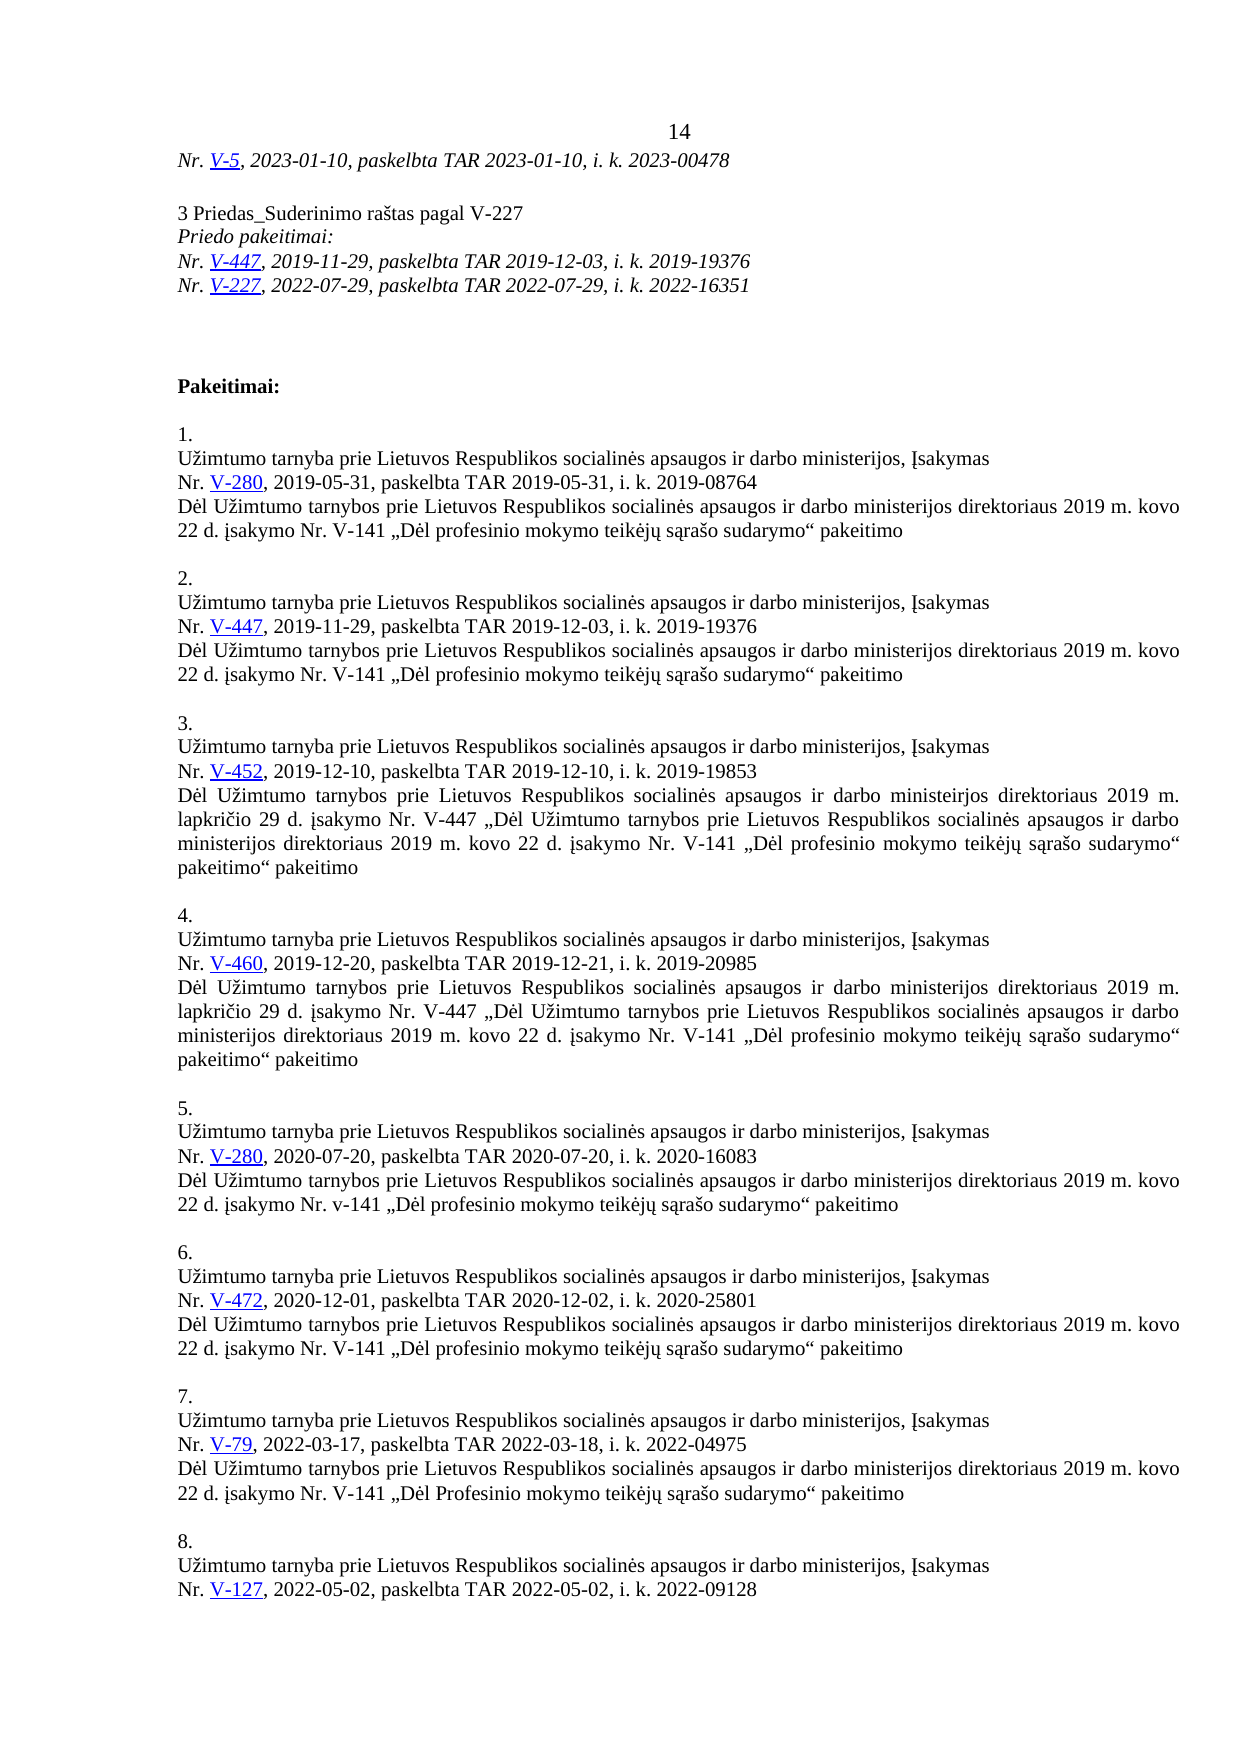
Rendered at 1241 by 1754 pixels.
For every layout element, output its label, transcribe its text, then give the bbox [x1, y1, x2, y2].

text Dėl Užimtumo tarnybos prie Lietuvos Respublikos socialinės apsaugos ir darbo ministerijos direktoriaus 2019 m. lapkričio 29 d. įsakymo Nr. V-447 „Dėl Užimtumo tarnybos prie Lietuvos Respublikos socialinės apsaugos ir darbo ministerijos direktoriaus 2019 m. kovo 22 d. įsakymo Nr. V-141 „Dėl profesinio mokymo teikėjų sąrašo sudarymo“ pakeitimo“ pakeitimo [177, 975, 1181, 1071]
text Nr. V-79, 2022-03-17, paskelbta TAR 2022-03-18, i. k. 2022-04975 [177, 1432, 1181, 1456]
text Dėl Užimtumo tarnybos prie Lietuvos Respublikos socialinės apsaugos ir darbo ministerijos direktoriaus 2019 m. kovo 22 d. įsakymo Nr. V-141 „Dėl profesinio mokymo teikėjų sąrašo sudarymo“ pakeitimo [177, 638, 1181, 686]
text Nr. V-452, 2019-12-10, paskelbta TAR 2019-12-10, i. k. 2019-19853 [177, 758, 1181, 783]
text Užimtumo tarnyba prie Lietuvos Respublikos socialinės apsaugos ir darbo ministerijos, Įsakymas [177, 1264, 1181, 1288]
text Priedo pakeitimai: [177, 224, 1181, 248]
text Nr. V-227, 2022-07-29, paskelbta TAR 2022-07-29, i. k. 2022-16351 [177, 273, 1181, 297]
text Nr. V-280, 2020-07-20, paskelbta TAR 2020-07-20, i. k. 2020-16083 [177, 1143, 1181, 1168]
text Užimtumo tarnyba prie Lietuvos Respublikos socialinės apsaugos ir darbo ministerijos, Įsakymas [177, 1408, 1181, 1432]
text 6. [177, 1240, 1181, 1264]
text 3. [177, 710, 1181, 734]
text Užimtumo tarnyba prie Lietuvos Respublikos socialinės apsaugos ir darbo ministerijos, Įsakymas [177, 590, 1181, 614]
text Užimtumo tarnyba prie Lietuvos Respublikos socialinės apsaugos ir darbo ministerijos, Įsakymas [177, 734, 1181, 758]
text Nr. V-447, 2019-11-29, paskelbta TAR 2019-12-03, i. k. 2019-19376 [177, 614, 1181, 638]
text Nr. V-447, 2019-11-29, paskelbta TAR 2019-12-03, i. k. 2019-19376 [177, 248, 1181, 273]
text 4. [177, 903, 1181, 927]
text Pakeitimai: [177, 373, 1181, 398]
text Nr. V-5, 2023-01-10, paskelbta TAR 2023-01-10, i. k. 2023-00478 [177, 148, 1181, 172]
text 7. [177, 1384, 1181, 1408]
text Užimtumo tarnyba prie Lietuvos Respublikos socialinės apsaugos ir darbo ministerijos, Įsakymas [177, 446, 1181, 470]
text 1. [177, 422, 1181, 446]
text Dėl Užimtumo tarnybos prie Lietuvos Respublikos socialinės apsaugos ir darbo ministerijos direktoriaus 2019 m. kovo 22 d. įsakymo Nr. V-141 „Dėl profesinio mokymo teikėjų sąrašo sudarymo“ pakeitimo [177, 1312, 1181, 1360]
text 2. [177, 566, 1181, 590]
text 8. [177, 1528, 1181, 1553]
text Nr. V-472, 2020-12-01, paskelbta TAR 2020-12-02, i. k. 2020-25801 [177, 1288, 1181, 1312]
text Dėl Užimtumo tarnybos prie Lietuvos Respublikos socialinės apsaugos ir darbo ministerijos direktoriaus 2019 m. kovo 22 d. įsakymo Nr. V-141 „Dėl Profesinio mokymo teikėjų sąrašo sudarymo“ pakeitimo [177, 1456, 1181, 1504]
text Dėl Užimtumo tarnybos prie Lietuvos Respublikos socialinės apsaugos ir darbo ministeirjos direktoriaus 2019 m. lapkričio 29 d. įsakymo Nr. V-447 „Dėl Užimtumo tarnybos prie Lietuvos Respublikos socialinės apsaugos ir darbo ministerijos direktoriaus 2019 m. kovo 22 d. įsakymo Nr. V-141 „Dėl profesinio mokymo teikėjų sąrašo sudarymo“ pakeitimo“ pakeitimo [177, 783, 1181, 879]
text 3 Priedas_Suderinimo raštas pagal V-227 [177, 200, 1181, 224]
text Dėl Užimtumo tarnybos prie Lietuvos Respublikos socialinės apsaugos ir darbo ministerijos direktoriaus 2019 m. kovo 22 d. įsakymo Nr. v-141 „Dėl profesinio mokymo teikėjų sąrašo sudarymo“ pakeitimo [177, 1168, 1181, 1216]
text 5. [177, 1095, 1181, 1119]
text Nr. V-280, 2019-05-31, paskelbta TAR 2019-05-31, i. k. 2019-08764 [177, 470, 1181, 494]
text Nr. V-460, 2019-12-20, paskelbta TAR 2019-12-21, i. k. 2019-20985 [177, 951, 1181, 975]
text Dėl Užimtumo tarnybos prie Lietuvos Respublikos socialinės apsaugos ir darbo ministerijos direktoriaus 2019 m. kovo 22 d. įsakymo Nr. V-141 „Dėl profesinio mokymo teikėjų sąrašo sudarymo“ pakeitimo [177, 494, 1181, 542]
text Užimtumo tarnyba prie Lietuvos Respublikos socialinės apsaugos ir darbo ministerijos, Įsakymas [177, 1553, 1181, 1577]
text Nr. V-127, 2022-05-02, paskelbta TAR 2022-05-02, i. k. 2022-09128 [177, 1577, 1181, 1601]
text Užimtumo tarnyba prie Lietuvos Respublikos socialinės apsaugos ir darbo ministerijos, Įsakymas [177, 1119, 1181, 1143]
text Užimtumo tarnyba prie Lietuvos Respublikos socialinės apsaugos ir darbo ministerijos, Įsakymas [177, 927, 1181, 951]
